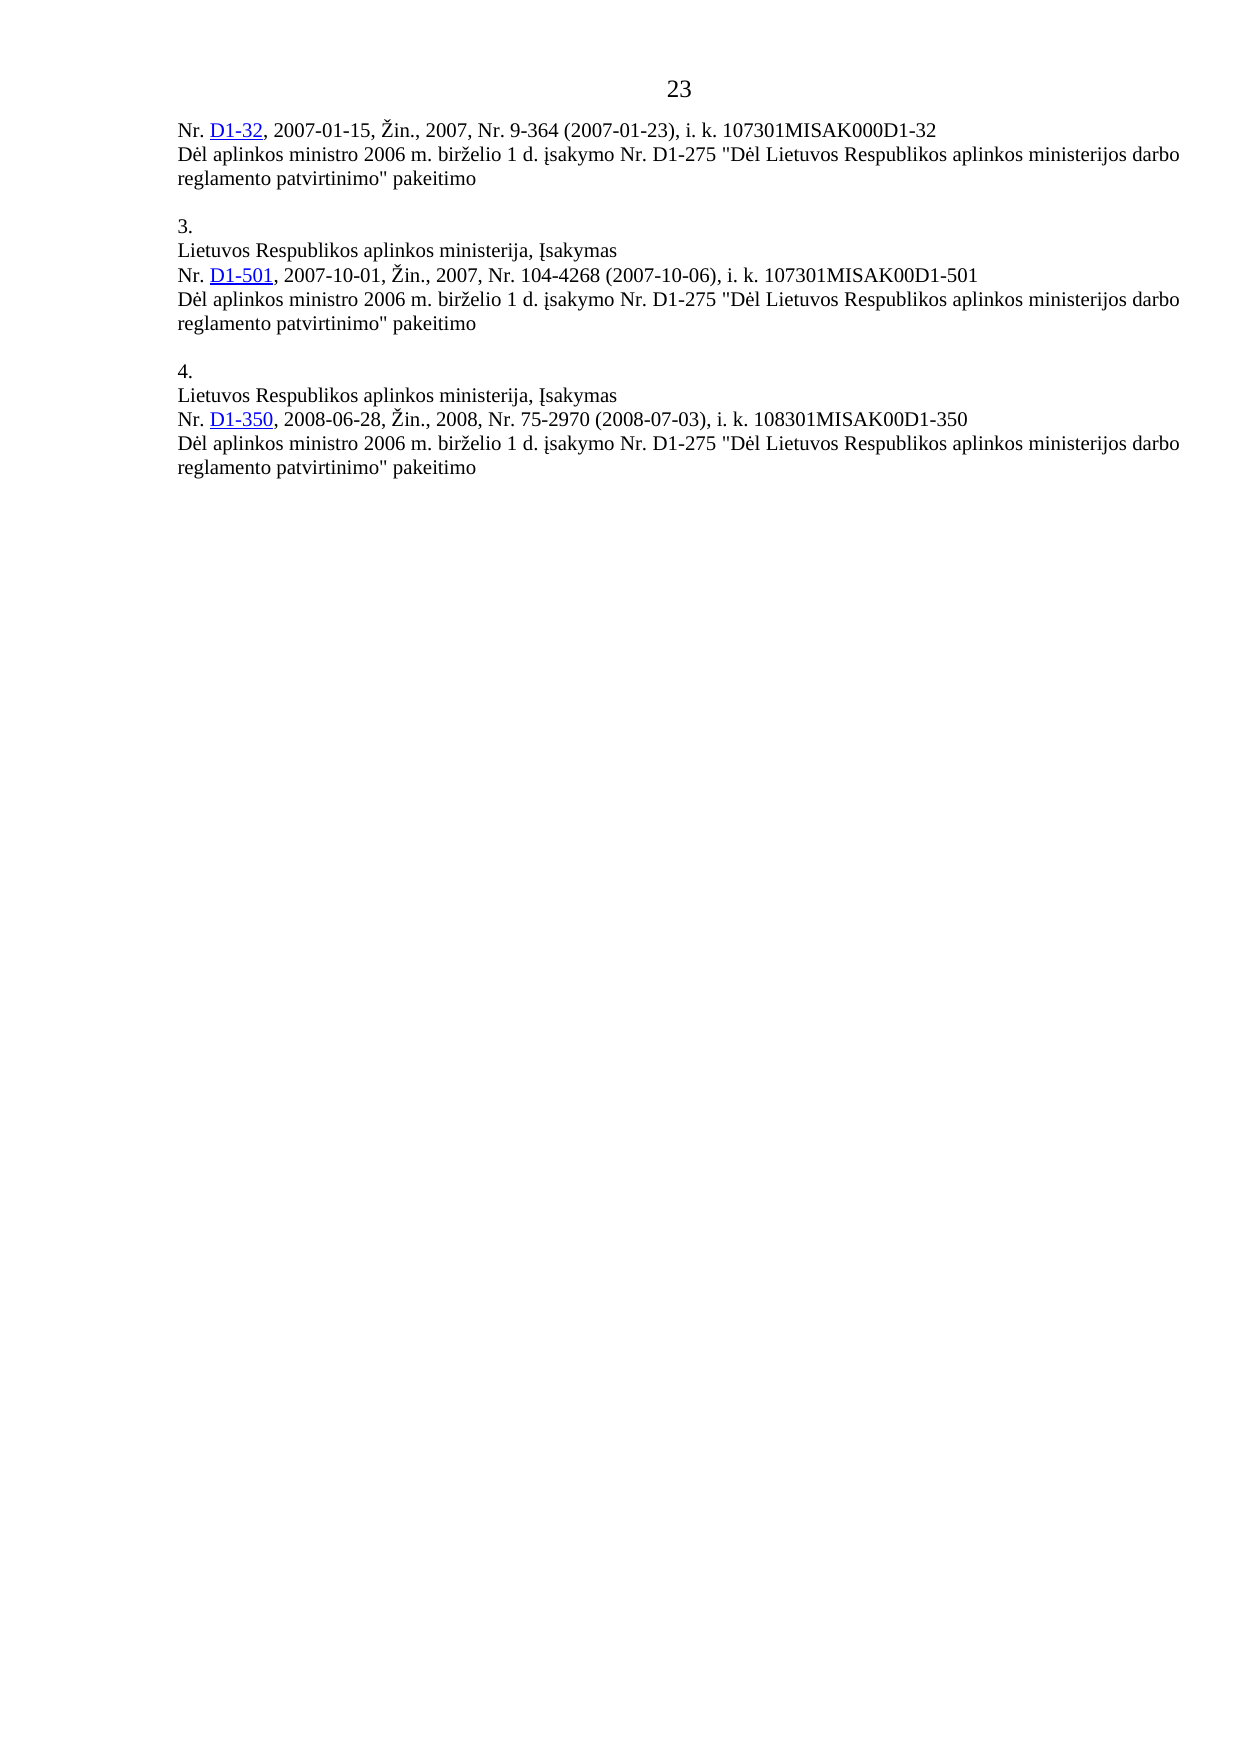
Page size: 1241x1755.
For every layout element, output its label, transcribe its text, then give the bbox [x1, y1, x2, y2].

text Nr. D1-501, 2007-10-01, Žin., 2007, Nr. 104-4268 (2007-10-06), i. k. 107301MISAK00D1-501 [177, 262, 1181, 287]
text Dėl aplinkos ministro 2006 m. birželio 1 d. įsakymo Nr. D1-275 "Dėl Lietuvos Respublikos aplinkos ministerijos darbo reglamento patvirtinimo" pakeitimo [177, 287, 1181, 335]
text Nr. D1-350, 2008-06-28, Žin., 2008, Nr. 75-2970 (2008-07-03), i. k. 108301MISAK00D1-350 [177, 407, 1181, 431]
text 3. [177, 214, 1181, 238]
text Dėl aplinkos ministro 2006 m. birželio 1 d. įsakymo Nr. D1-275 "Dėl Lietuvos Respublikos aplinkos ministerijos darbo reglamento patvirtinimo" pakeitimo [177, 431, 1181, 479]
text Lietuvos Respublikos aplinkos ministerija, Įsakymas [177, 383, 1181, 407]
text Lietuvos Respublikos aplinkos ministerija, Įsakymas [177, 238, 1181, 262]
text 4. [177, 359, 1181, 383]
text Nr. D1-32, 2007-01-15, Žin., 2007, Nr. 9-364 (2007-01-23), i. k. 107301MISAK000D1-32 [177, 118, 1181, 142]
text Dėl aplinkos ministro 2006 m. birželio 1 d. įsakymo Nr. D1-275 "Dėl Lietuvos Respublikos aplinkos ministerijos darbo reglamento patvirtinimo" pakeitimo [177, 142, 1181, 190]
